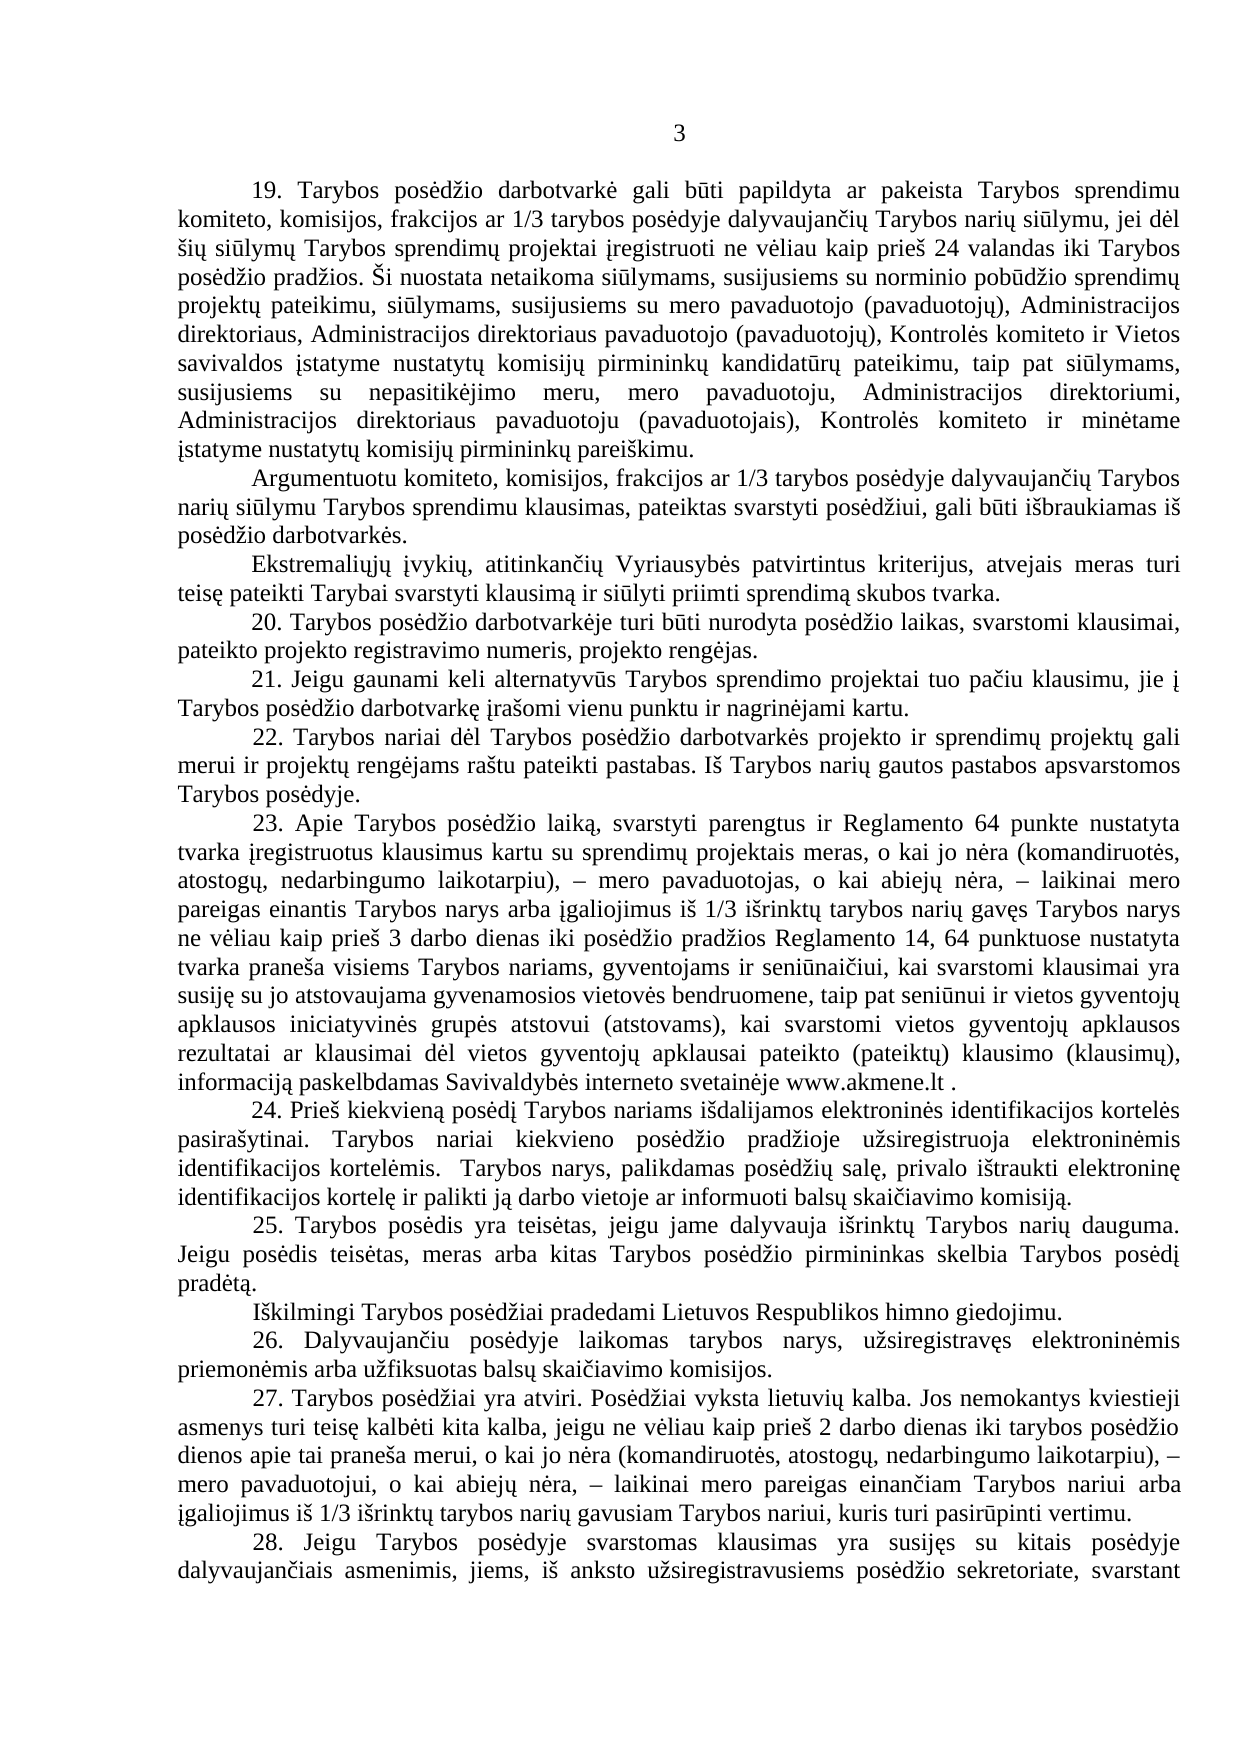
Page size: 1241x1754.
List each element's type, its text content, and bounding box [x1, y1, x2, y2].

text Ekstremaliųjų įvykių, atitinkančių Vyriausybės patvirtintus kriterijus, atvejais meras turi teisę pateikti Tarybai svarstyti klausimą ir siūlyti priimti sprendimą skubos tvarka. [177, 549, 1181, 607]
text 20. Tarybos posėdžio darbotvarkėje turi būti nurodyta posėdžio laikas, svarstomi klausimai, pateikto projekto registravimo numeris, projekto rengėjas. [177, 607, 1181, 664]
text Iškilmingi Tarybos posėdžiai pradedami Lietuvos Respublikos himno giedojimu. [177, 1297, 1181, 1326]
text 25. Tarybos posėdis yra teisėtas, jeigu jame dalyvauja išrinktų Tarybos narių dauguma. Jeigu posėdis teisėtas, meras arba kitas Tarybos posėdžio pirmininkas skelbia Tarybos posėdį pradėtą. [177, 1211, 1181, 1297]
text 27. Tarybos posėdžiai yra atviri. Posėdžiai vyksta lietuvių kalba. Jos nemokantys kviestieji asmenys turi teisę kalbėti kita kalba, jeigu ne vėliau kaip prieš 2 darbo dienas iki tarybos posėdžio dienos apie tai praneša merui, o kai jo nėra (komandiruotės, atostogų, nedarbingumo laikotarpiu), – mero pavaduotojui, o kai abiejų nėra, – laikinai mero pareigas einančiam Tarybos nariui arba įgaliojimus iš 1/3 išrinktų tarybos narių gavusiam Tarybos nariui, kuris turi pasirūpinti vertimu. [177, 1383, 1181, 1527]
text 19. Tarybos posėdžio darbotvarkė gali būti papildyta ar pakeista Tarybos sprendimu komiteto, komisijos, frakcijos ar 1/3 tarybos posėdyje dalyvaujančių Tarybos narių siūlymu, jei dėl šių siūlymų Tarybos sprendimų projektai įregistruoti ne vėliau kaip prieš 24 valandas iki Tarybos posėdžio pradžios. Ši nuostata netaikoma siūlymams, susijusiems su norminio pobūdžio sprendimų projektų pateikimu, siūlymams, susijusiems su mero pavaduotojo (pavaduotojų), Administracijos direktoriaus, Administracijos direktoriaus pavaduotojo (pavaduotojų), Kontrolės komiteto ir Vietos savivaldos įstatyme nustatytų komisijų pirmininkų kandidatūrų pateikimu, taip pat siūlymams, susijusiems su nepasitikėjimo meru, mero pavaduotoju, Administracijos direktoriumi, Administracijos direktoriaus pavaduotoju (pavaduotojais), Kontrolės komiteto ir minėtame įstatyme nustatytų komisijų pirmininkų pareiškimu. [177, 176, 1181, 463]
text 28. Jeigu Tarybos posėdyje svarstomas klausimas yra susijęs su kitais posėdyje dalyvaujančiais asmenimis, jiems, iš anksto užsiregistravusiems posėdžio sekretoriate, svarstant [177, 1527, 1181, 1584]
text 22. Tarybos nariai dėl Tarybos posėdžio darbotvarkės projekto ir sprendimų projektų gali merui ir projektų rengėjams raštu pateikti pastabas. Iš Tarybos narių gautos pastabos apsvarstomos Tarybos posėdyje. [177, 722, 1181, 808]
text 24. Prieš kiekvieną posėdį Tarybos nariams išdalijamos elektroninės identifikacijos kortelės pasirašytinai. Tarybos nariai kiekvieno posėdžio pradžioje užsiregistruoja elektroninėmis identifikacijos kortelėmis. Tarybos narys, palikdamas posėdžių salę, privalo ištraukti elektroninę identifikacijos kortelę ir palikti ją darbo vietoje ar informuoti balsų skaičiavimo komisiją. [177, 1096, 1181, 1211]
text 23. Apie Tarybos posėdžio laiką, svarstyti parengtus ir Reglamento 64 punkte nustatyta tvarka įregistruotus klausimus kartu su sprendimų projektais meras, o kai jo nėra (komandiruotės, atostogų, nedarbingumo laikotarpiu), – mero pavaduotojas, o kai abiejų nėra, – laikinai mero pareigas einantis Tarybos narys arba įgaliojimus iš 1/3 išrinktų tarybos narių gavęs Tarybos narys ne vėliau kaip prieš 3 darbo dienas iki posėdžio pradžios Reglamento 14, 64 punktuose nustatyta tvarka praneša visiems Tarybos nariams, gyventojams ir seniūnaičiui, kai svarstomi klausimai yra susiję su jo atstovaujama gyvenamosios vietovės bendruomene, taip pat seniūnui ir vietos gyventojų apklausos iniciatyvinės grupės atstovui (atstovams), kai svarstomi vietos gyventojų apklausos rezultatai ar klausimai dėl vietos gyventojų apklausai pateikto (pateiktų) klausimo (klausimų), informaciją paskelbdamas Savivaldybės interneto svetainėje www.akmene.lt . [177, 808, 1181, 1096]
text 21. Jeigu gaunami keli alternatyvūs Tarybos sprendimo projektai tuo pačiu klausimu, jie į Tarybos posėdžio darbotvarkę įrašomi vienu punktu ir nagrinėjami kartu. [177, 664, 1181, 722]
text Argumentuotu komiteto, komisijos, frakcijos ar 1/3 tarybos posėdyje dalyvaujančių Tarybos narių siūlymu Tarybos sprendimu klausimas, pateiktas svarstyti posėdžiui, gali būti išbraukiamas iš posėdžio darbotvarkės. [177, 463, 1181, 549]
text 26. Dalyvaujančiu posėdyje laikomas tarybos narys, užsiregistravęs elektroninėmis priemonėmis arba užfiksuotas balsų skaičiavimo komisijos. [177, 1326, 1181, 1383]
